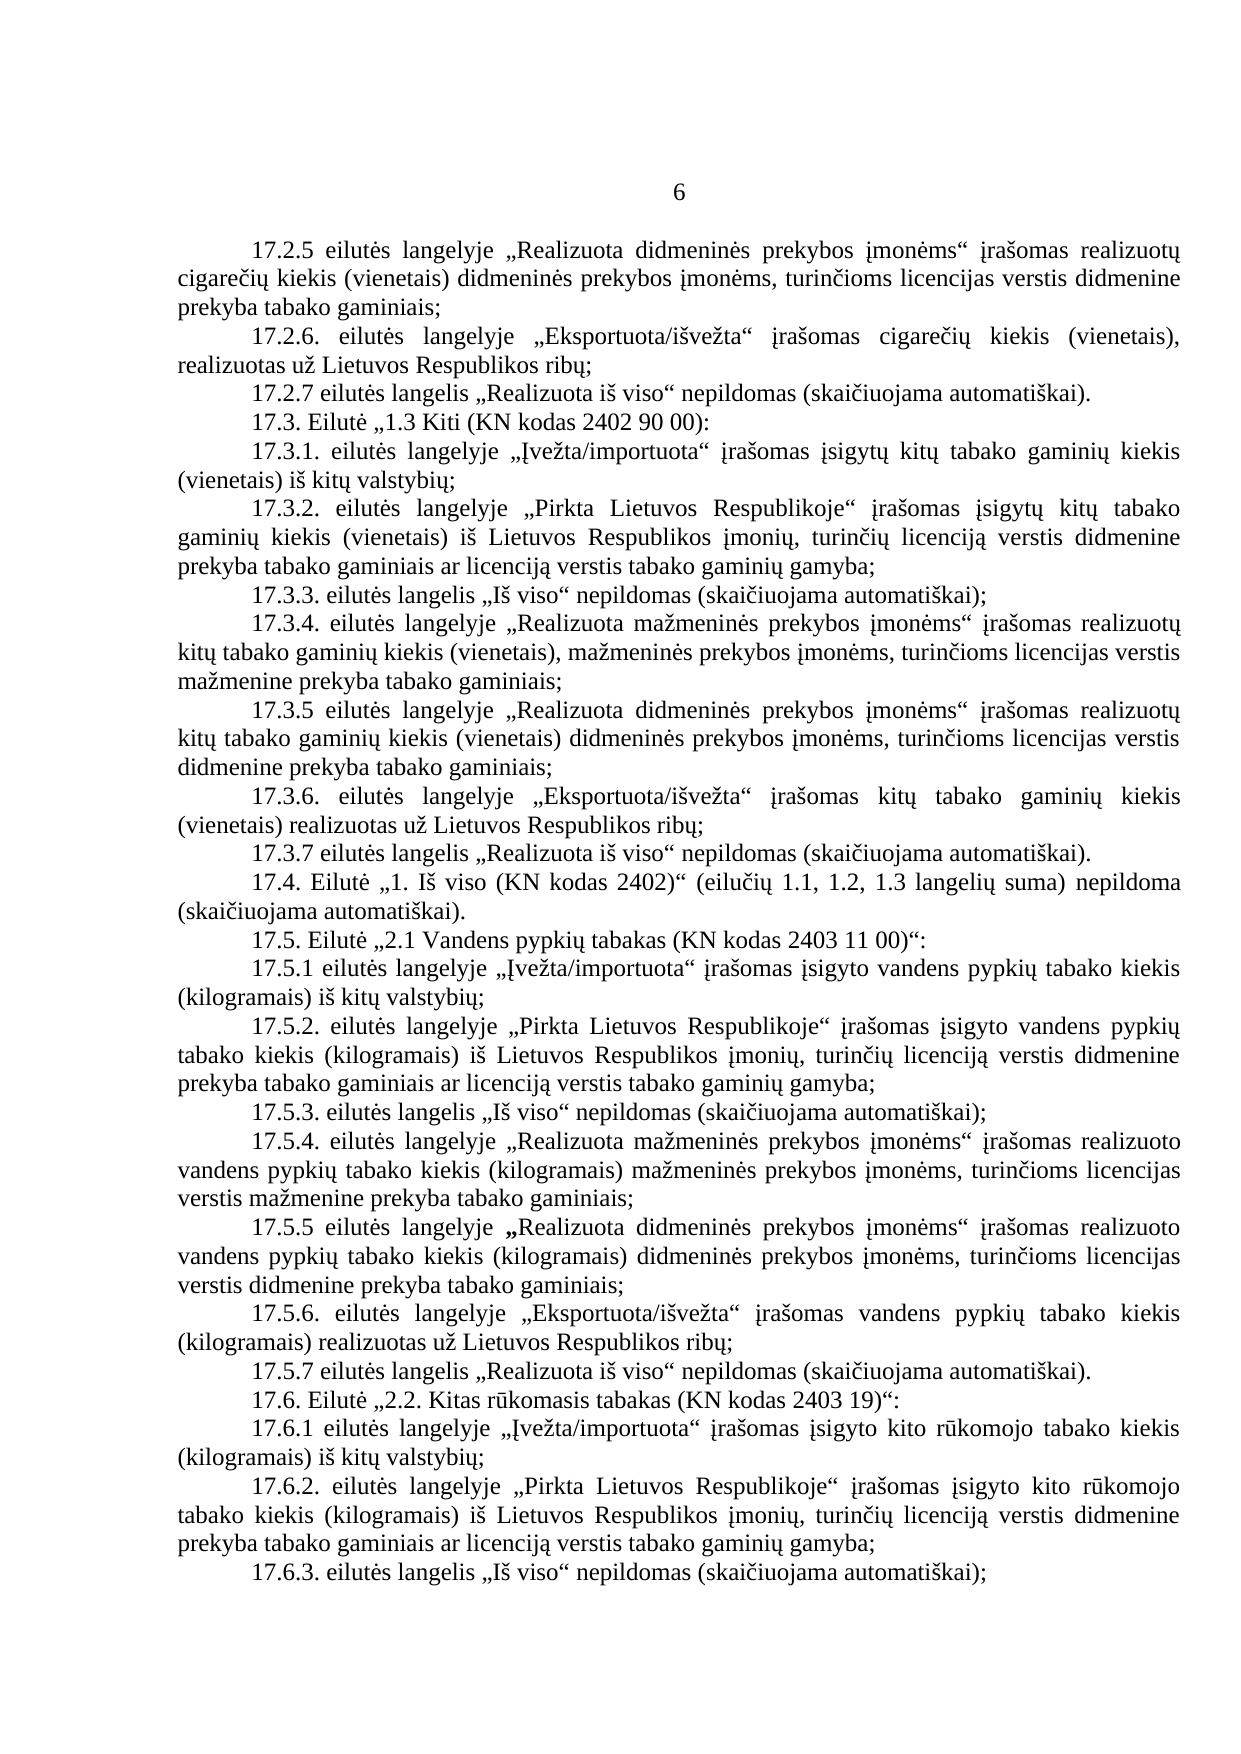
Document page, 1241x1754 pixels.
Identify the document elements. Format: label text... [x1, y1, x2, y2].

text 17.4. Eilutė „1. Iš viso (KN kodas 2402)“ (eilučių 1.1, 1.2, 1.3 langelių suma) nepildoma (skaičiuojama automatiškai). [177, 867, 1181, 925]
text 17.5.7 eilutės langelis „Realizuota iš viso“ nepildomas (skaičiuojama automatiškai). [177, 1356, 1181, 1385]
text 17.5. Eilutė „2.1 Vandens pypkių tabakas (KN kodas 2403 11 00)“: [177, 925, 1181, 953]
text 17.3.3. eilutės langelis „Iš viso“ nepildomas (skaičiuojama automatiškai); [177, 580, 1181, 608]
text 17.2.6. eilutės langelyje „Eksportuota/išvežta“ įrašomas cigarečių kiekis (vienetais), realizuotas už Lietuvos Respublikos ribų; [177, 321, 1181, 378]
text 17.2.7 eilutės langelis „Realizuota iš viso“ nepildomas (skaičiuojama automatiškai). [177, 378, 1181, 407]
text 17.5.4. eilutės langelyje „Realizuota mažmeninės prekybos įmonėms“ įrašomas realizuoto vandens pypkių tabako kiekis (kilogramais) mažmeninės prekybos įmonėms, turinčioms licencijas verstis mažmenine prekyba tabako gaminiais; [177, 1126, 1181, 1212]
text 17.3. Eilutė „1.3 Kiti (KN kodas 2402 90 00): [177, 407, 1181, 436]
text 17.3.7 eilutės langelis „Realizuota iš viso“ nepildomas (skaičiuojama automatiškai). [177, 838, 1181, 867]
text 17.5.3. eilutės langelis „Iš viso“ nepildomas (skaičiuojama automatiškai); [177, 1097, 1181, 1126]
text 17.6.1 eilutės langelyje „Įvežta/importuota“ įrašomas įsigyto kito rūkomojo tabako kiekis (kilogramais) iš kitų valstybių; [177, 1413, 1181, 1471]
text 17.2.5 eilutės langelyje „Realizuota didmeninės prekybos įmonėms“ įrašomas realizuotų cigarečių kiekis (vienetais) didmeninės prekybos įmonėms, turinčioms licencijas verstis didmenine prekyba tabako gaminiais; [177, 235, 1181, 321]
text 17.5.1 eilutės langelyje „Įvežta/importuota“ įrašomas įsigyto vandens pypkių tabako kiekis (kilogramais) iš kitų valstybių; [177, 953, 1181, 1011]
text 17.3.2. eilutės langelyje „Pirkta Lietuvos Respublikoje“ įrašomas įsigytų kitų tabako gaminių kiekis (vienetais) iš Lietuvos Respublikos įmonių, turinčių licenciją verstis didmenine prekyba tabako gaminiais ar licenciją verstis tabako gaminių gamyba; [177, 493, 1181, 580]
text 17.3.6. eilutės langelyje „Eksportuota/išvežta“ įrašomas kitų tabako gaminių kiekis (vienetais) realizuotas už Lietuvos Respublikos ribų; [177, 781, 1181, 838]
text 17.3.5 eilutės langelyje „Realizuota didmeninės prekybos įmonėms“ įrašomas realizuotų kitų tabako gaminių kiekis (vienetais) didmeninės prekybos įmonėms, turinčioms licencijas verstis didmenine prekyba tabako gaminiais; [177, 695, 1181, 781]
text 17.3.1. eilutės langelyje „Įvežta/importuota“ įrašomas įsigytų kitų tabako gaminių kiekis (vienetais) iš kitų valstybių; [177, 436, 1181, 493]
text 17.6.3. eilutės langelis „Iš viso“ nepildomas (skaičiuojama automatiškai); [177, 1557, 1181, 1586]
text 17.6. Eilutė „2.2. Kitas rūkomasis tabakas (KN kodas 2403 19)“: [177, 1385, 1181, 1413]
text 17.5.2. eilutės langelyje „Pirkta Lietuvos Respublikoje“ įrašomas įsigyto vandens pypkių tabako kiekis (kilogramais) iš Lietuvos Respublikos įmonių, turinčių licenciją verstis didmenine prekyba tabako gaminiais ar licenciją verstis tabako gaminių gamyba; [177, 1011, 1181, 1097]
text 17.6.2. eilutės langelyje „Pirkta Lietuvos Respublikoje“ įrašomas įsigyto kito rūkomojo tabako kiekis (kilogramais) iš Lietuvos Respublikos įmonių, turinčių licenciją verstis didmenine prekyba tabako gaminiais ar licenciją verstis tabako gaminių gamyba; [177, 1471, 1181, 1557]
text 17.5.6. eilutės langelyje „Eksportuota/išvežta“ įrašomas vandens pypkių tabako kiekis (kilogramais) realizuotas už Lietuvos Respublikos ribų; [177, 1298, 1181, 1356]
text 17.3.4. eilutės langelyje „Realizuota mažmeninės prekybos įmonėms“ įrašomas realizuotų kitų tabako gaminių kiekis (vienetais), mažmeninės prekybos įmonėms, turinčioms licencijas verstis mažmenine prekyba tabako gaminiais; [177, 608, 1181, 695]
text 17.5.5 eilutės langelyje „Realizuota didmeninės prekybos įmonėms“ įrašomas realizuoto vandens pypkių tabako kiekis (kilogramais) didmeninės prekybos įmonėms, turinčioms licencijas verstis didmenine prekyba tabako gaminiais; [177, 1212, 1181, 1298]
